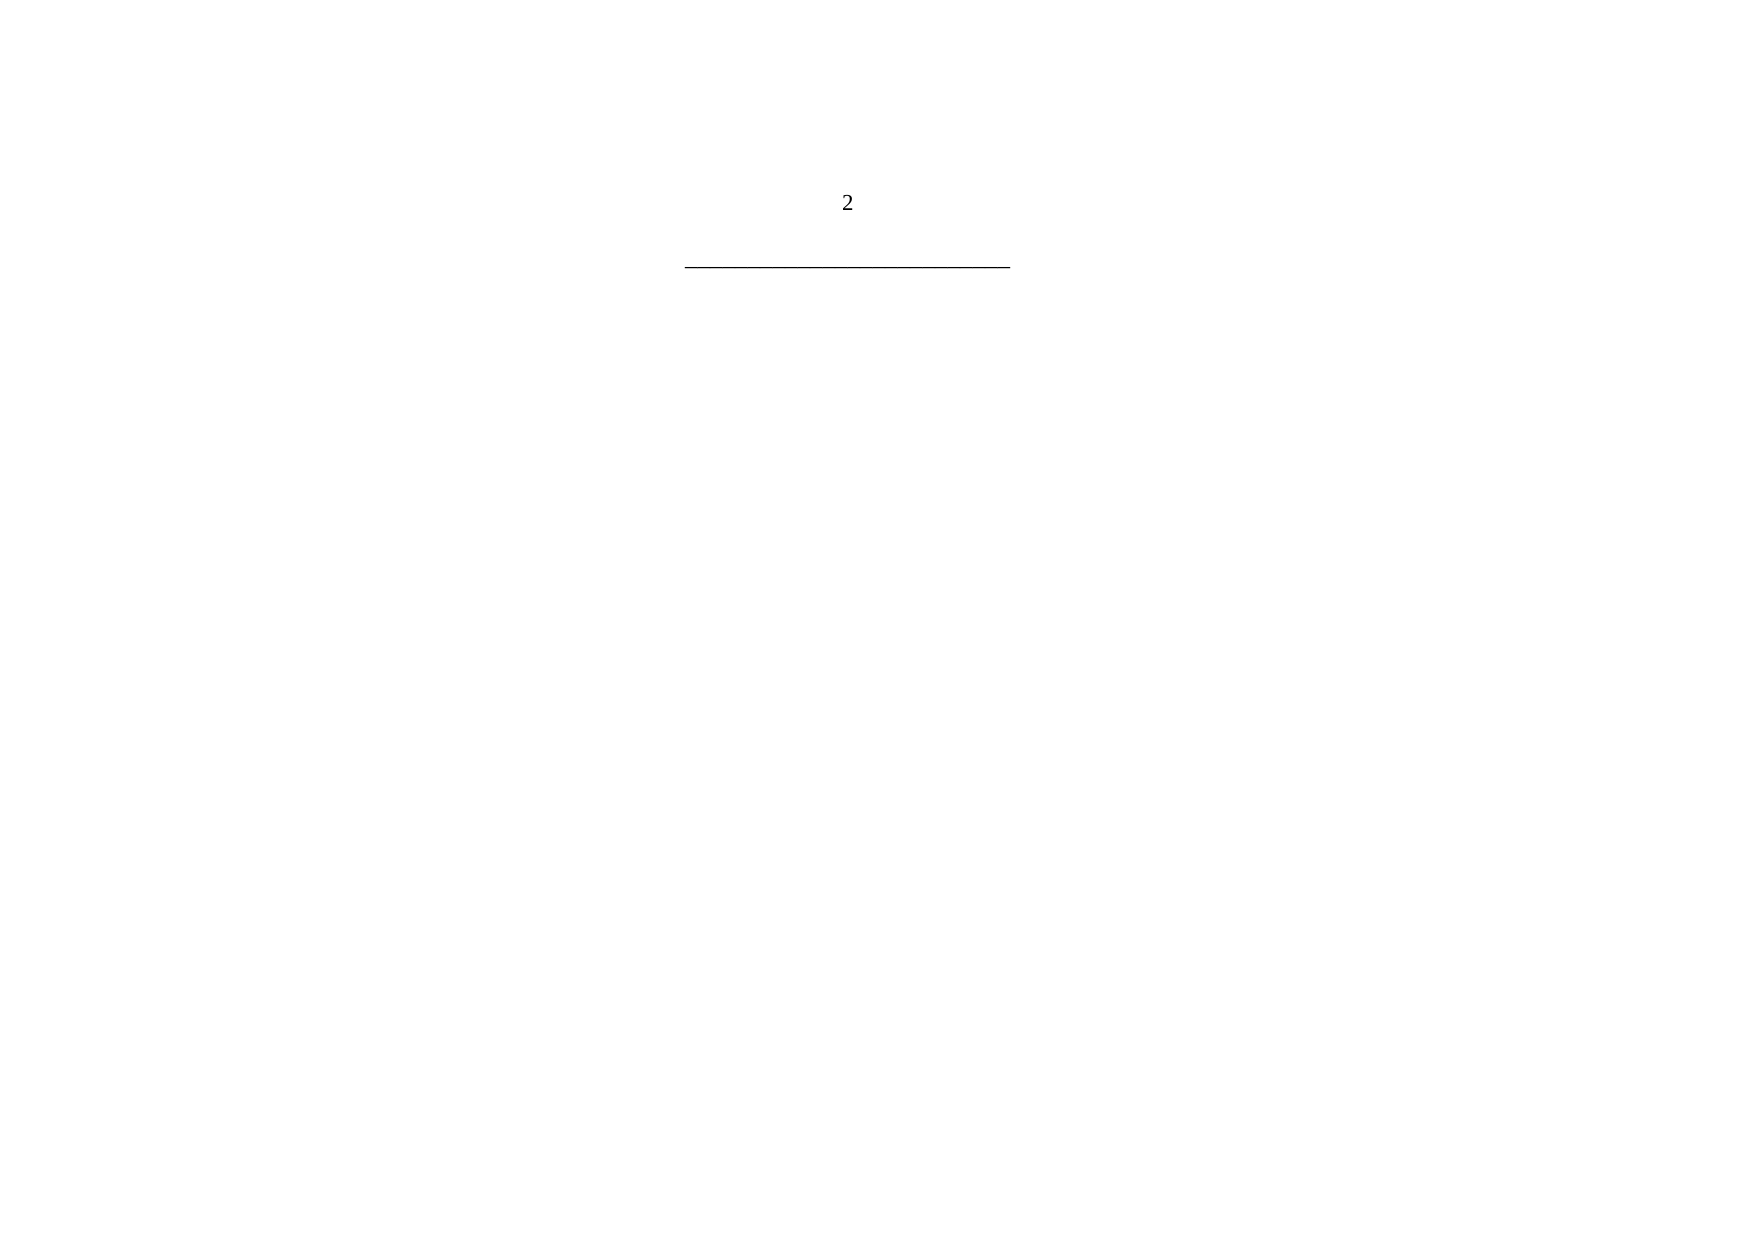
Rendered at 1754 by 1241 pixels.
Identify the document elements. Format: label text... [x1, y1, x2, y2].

text __________________________ [130, 242, 1565, 270]
